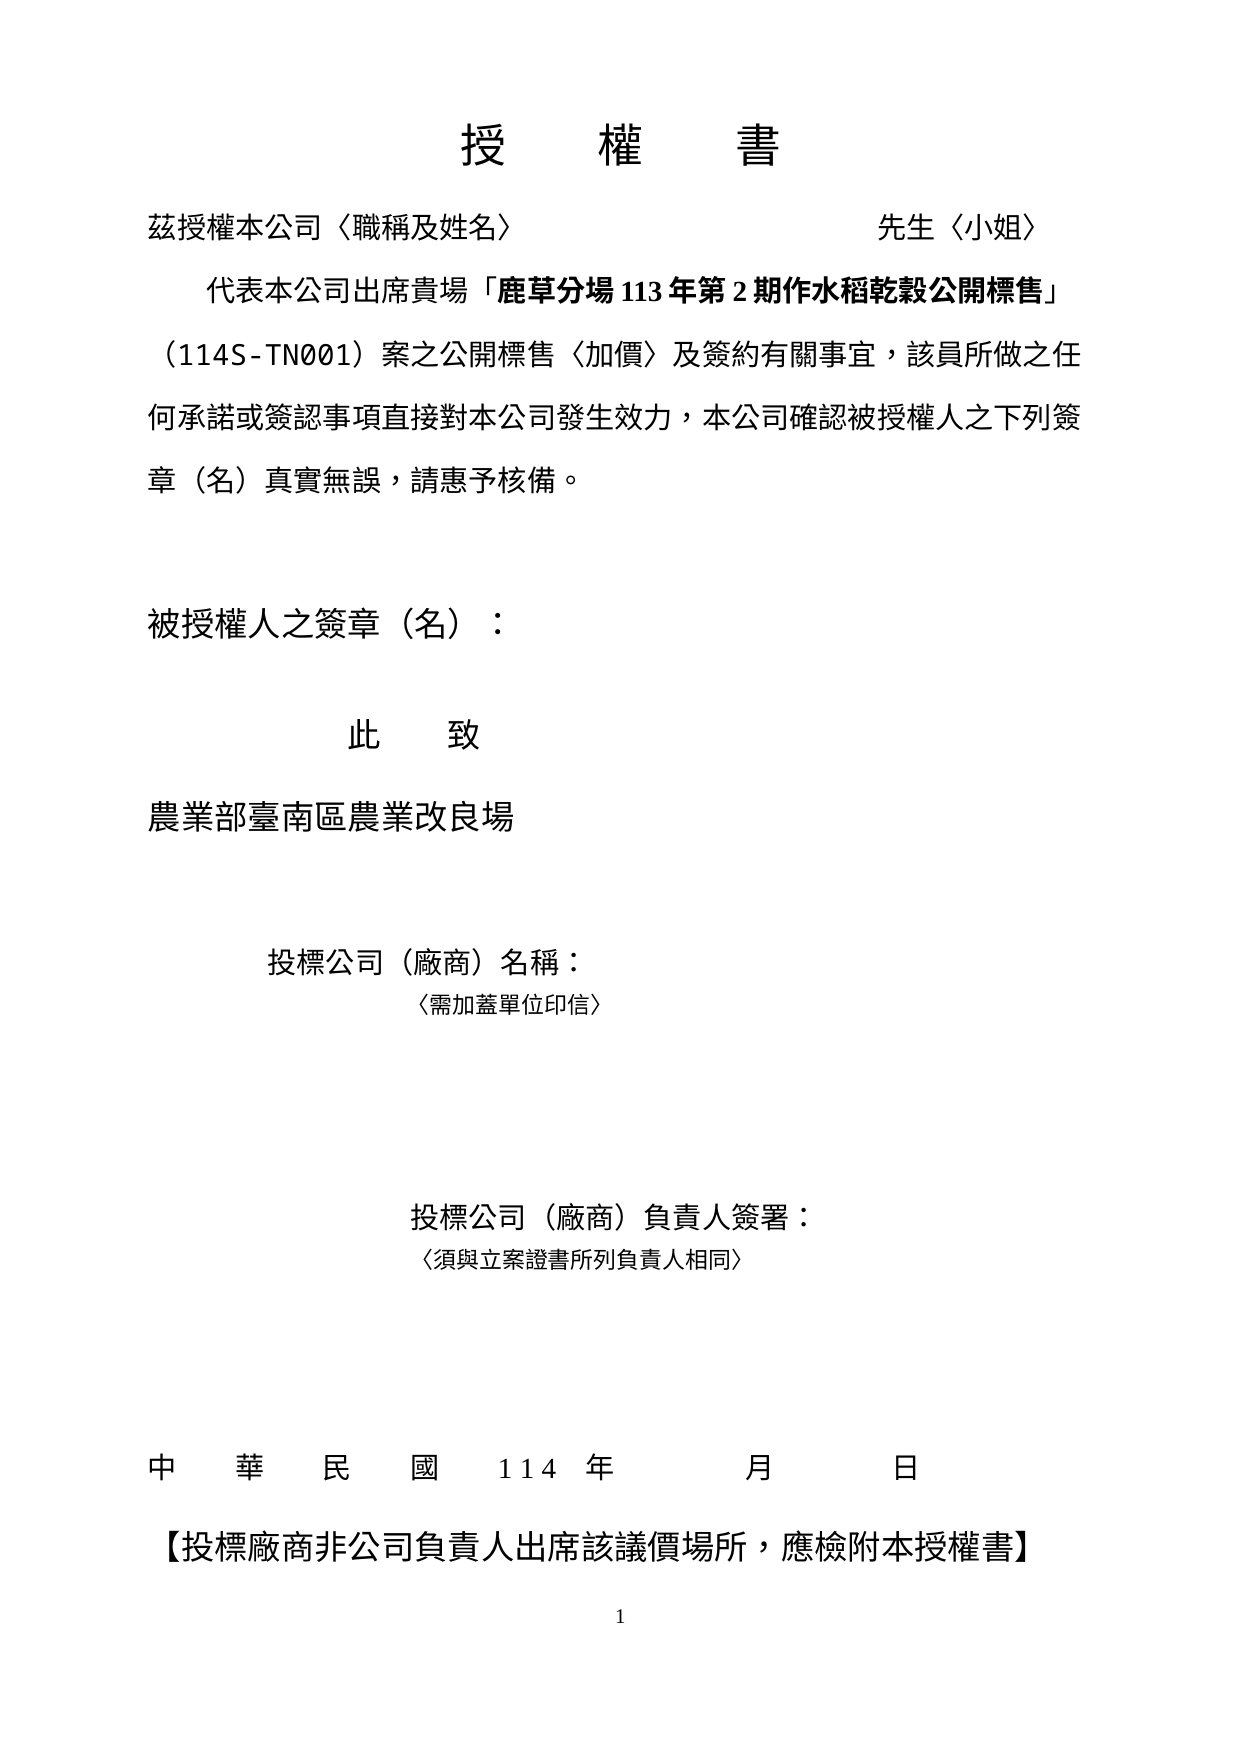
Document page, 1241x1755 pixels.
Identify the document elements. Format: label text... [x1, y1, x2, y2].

text 農業部臺南區農業改良場 [148, 791, 1093, 839]
text 此 致 [148, 709, 1093, 757]
text 授 權 書 [148, 109, 1093, 175]
text 投標公司（廠商）負責人簽署： [148, 1195, 1093, 1237]
text 【投標廠商非公司負責人出席該議價場所，應檢附本授權書】 [148, 1520, 1093, 1569]
text 中 華 民 國 1 1 4 年 月 日 [148, 1444, 1093, 1487]
text 投標公司（廠商）名稱： [148, 939, 1093, 982]
text 代表本公司出席貴場「鹿草分場113年第2期作水稻乾穀公開標售」（114S-TN001）案之公開標售〈加價〉及簽約有關事宜，該員所做之任何承諾或簽認事項直接對本公司發生效力，本公司確認被授權人之下列簽章（名）真實無誤，請惠予核備。 [148, 268, 1093, 500]
text 被授權人之簽章（名）： [148, 584, 1093, 646]
text 茲授權本公司〈職稱及姓名〉 先生〈小姐〉 [148, 204, 1093, 246]
text 〈需加蓋單位印信〉 [148, 982, 1093, 1022]
text 〈須與立案證書所列負責人相同〉 [148, 1237, 1093, 1277]
